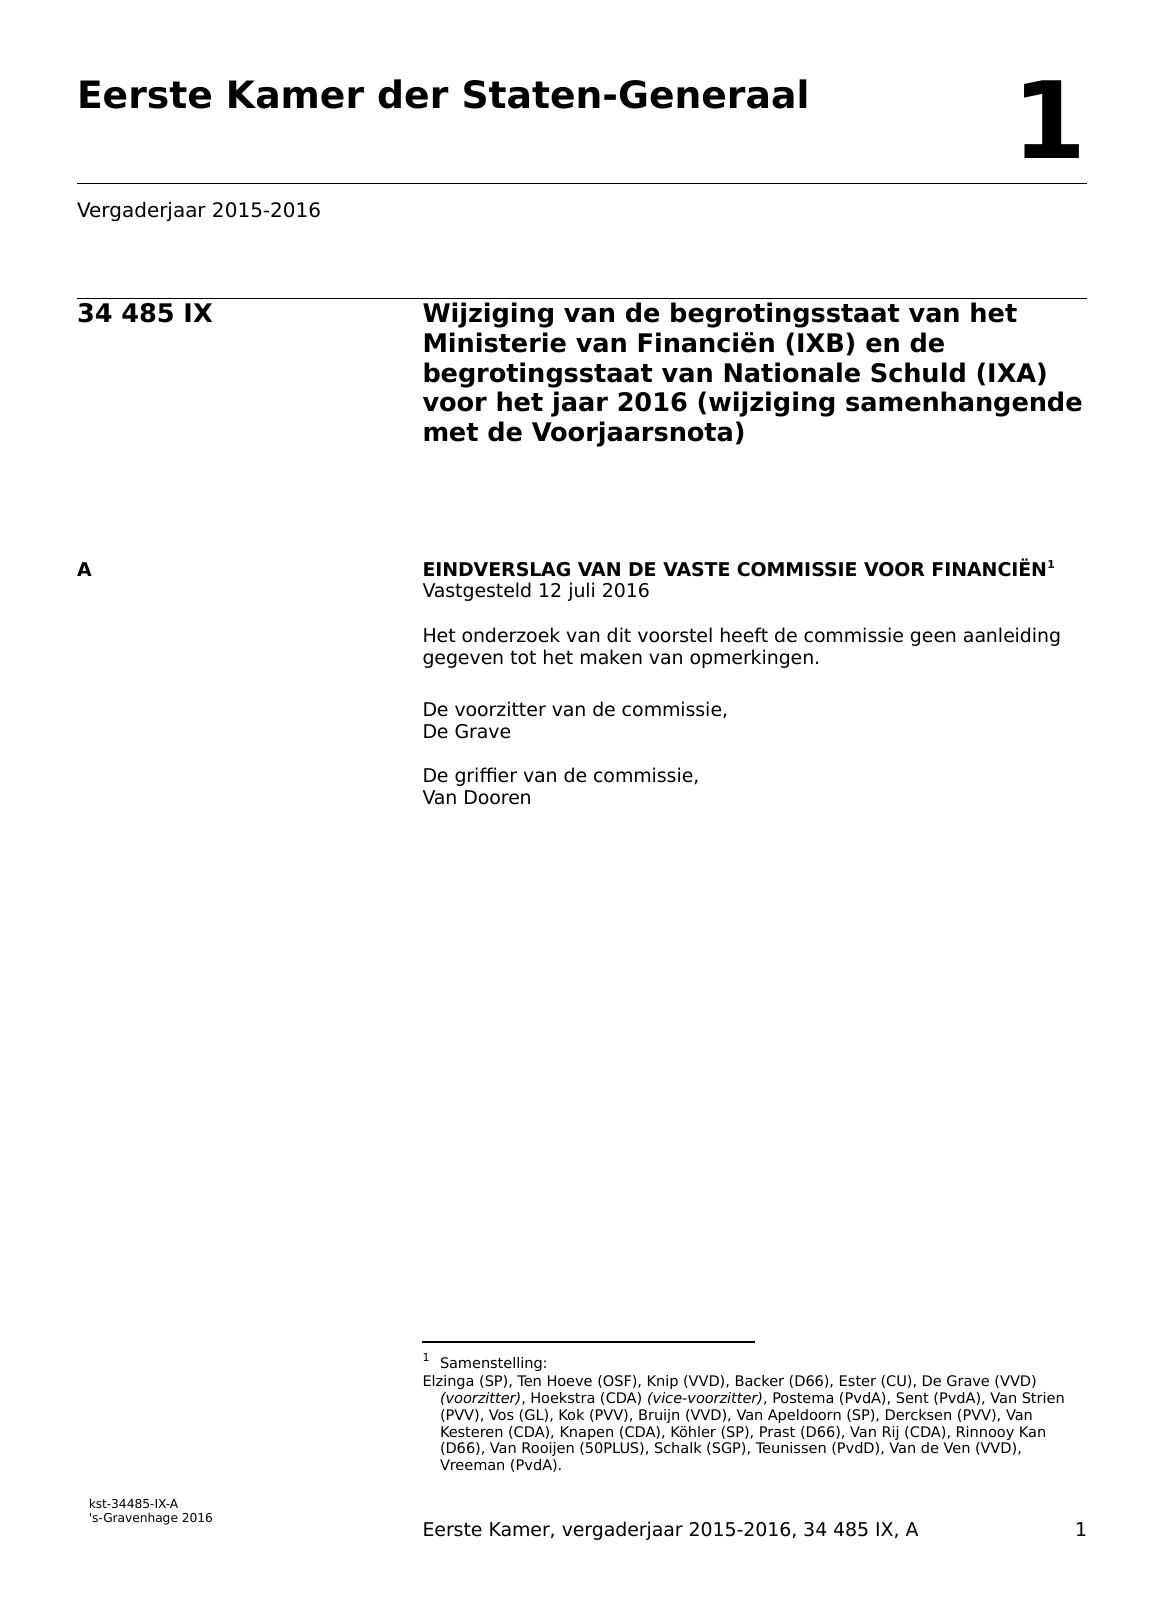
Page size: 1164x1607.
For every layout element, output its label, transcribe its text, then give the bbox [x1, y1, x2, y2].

table_header Eerste Kamer der Staten-Generaal [77, 59, 886, 183]
text De griffier van de commissie, Van Dooren [422, 765, 1087, 809]
table_header 1 [886, 59, 1087, 183]
subtitle 34 485 IX Wijziging van de begrotingsstaat van het Ministerie van Financiën (IXB) en de begrotingsstaat van Nationale Schuld (IXA) voor het jaar 2016 (wijziging samenhangende met de Voorjaarsnota) [77, 299, 1087, 447]
text 's-Gravenhage 2016 [88, 1511, 323, 1525]
text kst-34485-IX-A [88, 1497, 323, 1511]
text Elzinga (SP), Ten Hoeve (OSF), Knip (VVD), Backer (D66), Ester (CU), De Grave (VVD) (voorzitter), Hoekstra (CDA) (vice-voorzitter), Postema (PvdA), Sent (PvdA), Van Strien (PVV), Vos (GL), Kok (PVV), Bruijn (VVD), Van Apeldoorn (SP), Dercksen (PVV), Van Kesteren (CDA), Knapen (CDA), Köhler (SP), Prast (D66), Van Rij (CDA), Rinnooy Kan (D66), Van Rooijen (50PLUS), Schalk (SGP), Teunissen (PvdD), Van de Ven (VVD), Vreeman (PvdA). [422, 1373, 1087, 1474]
text Vastgesteld 12 juli 2016 [422, 580, 1087, 602]
text Samenstelling: [422, 1351, 1087, 1373]
text De voorzitter van de commissie, De Grave [422, 698, 1087, 742]
subtitle A EINDVERSLAG VAN DE VASTE COMMISSIE VOOR FINANCIËN [77, 558, 1087, 580]
table_cell Vergaderjaar 2015-2016 [77, 184, 1087, 298]
text Het onderzoek van dit voorstel heeft de commissie geen aanleiding gegeven tot het maken van opmerkingen. [422, 624, 1087, 668]
